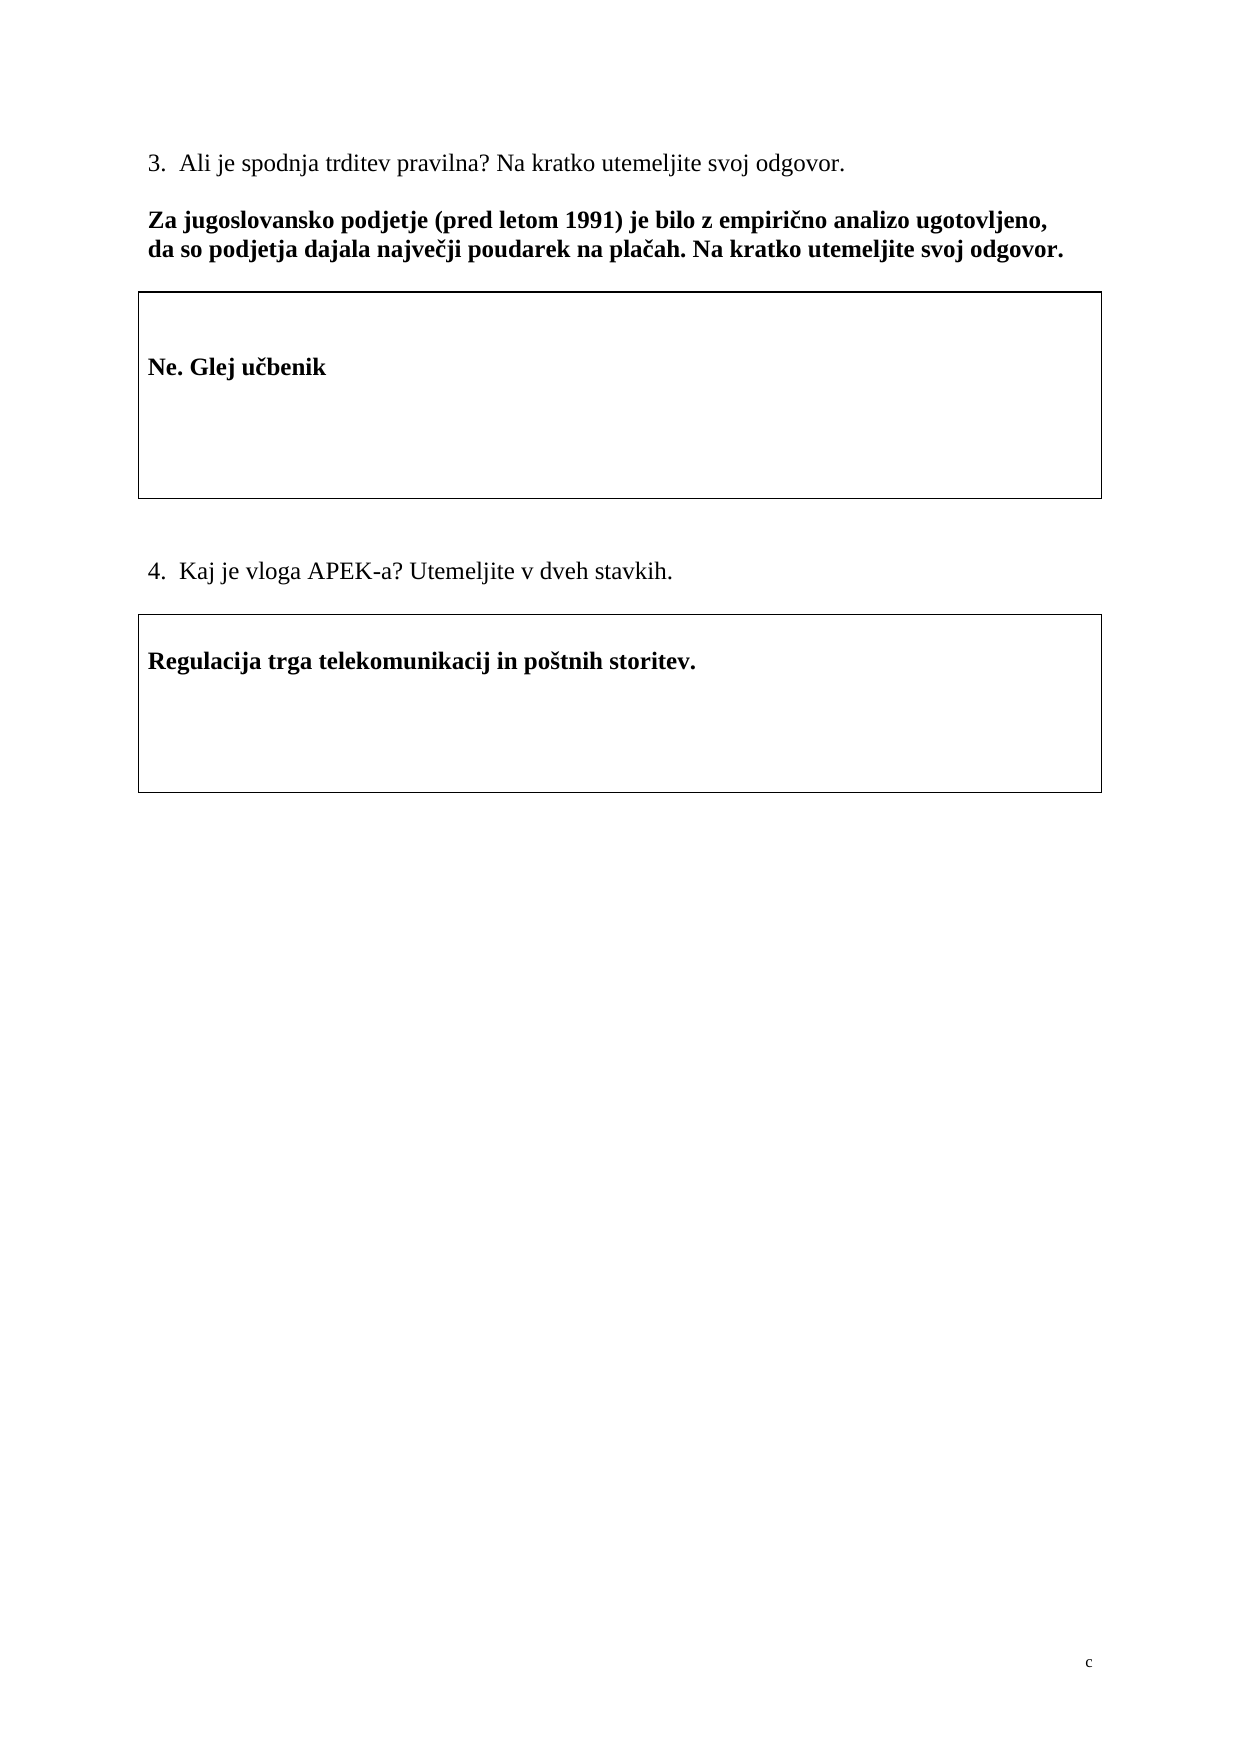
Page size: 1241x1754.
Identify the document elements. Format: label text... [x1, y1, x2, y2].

text 4. Kaj je vloga APEK-a? Utemeljite v dveh stavkih. [148, 556, 1093, 585]
text 3. Ali je spodnja trditev pravilna? Na kratko utemeljite svoj odgovor. [148, 148, 1093, 176]
text Ne. Glej učbenik [148, 352, 1093, 381]
text da so podjetja dajala največji poudarek na plačah. Na kratko utemeljite svoj odgovor. [148, 234, 1093, 263]
text Za jugoslovansko podjetje (pred letom 1991) je bilo z empirično analizo ugotovljeno, [148, 205, 1093, 234]
text Regulacija trga telekomunikacij in poštnih storitev. [148, 646, 1093, 674]
